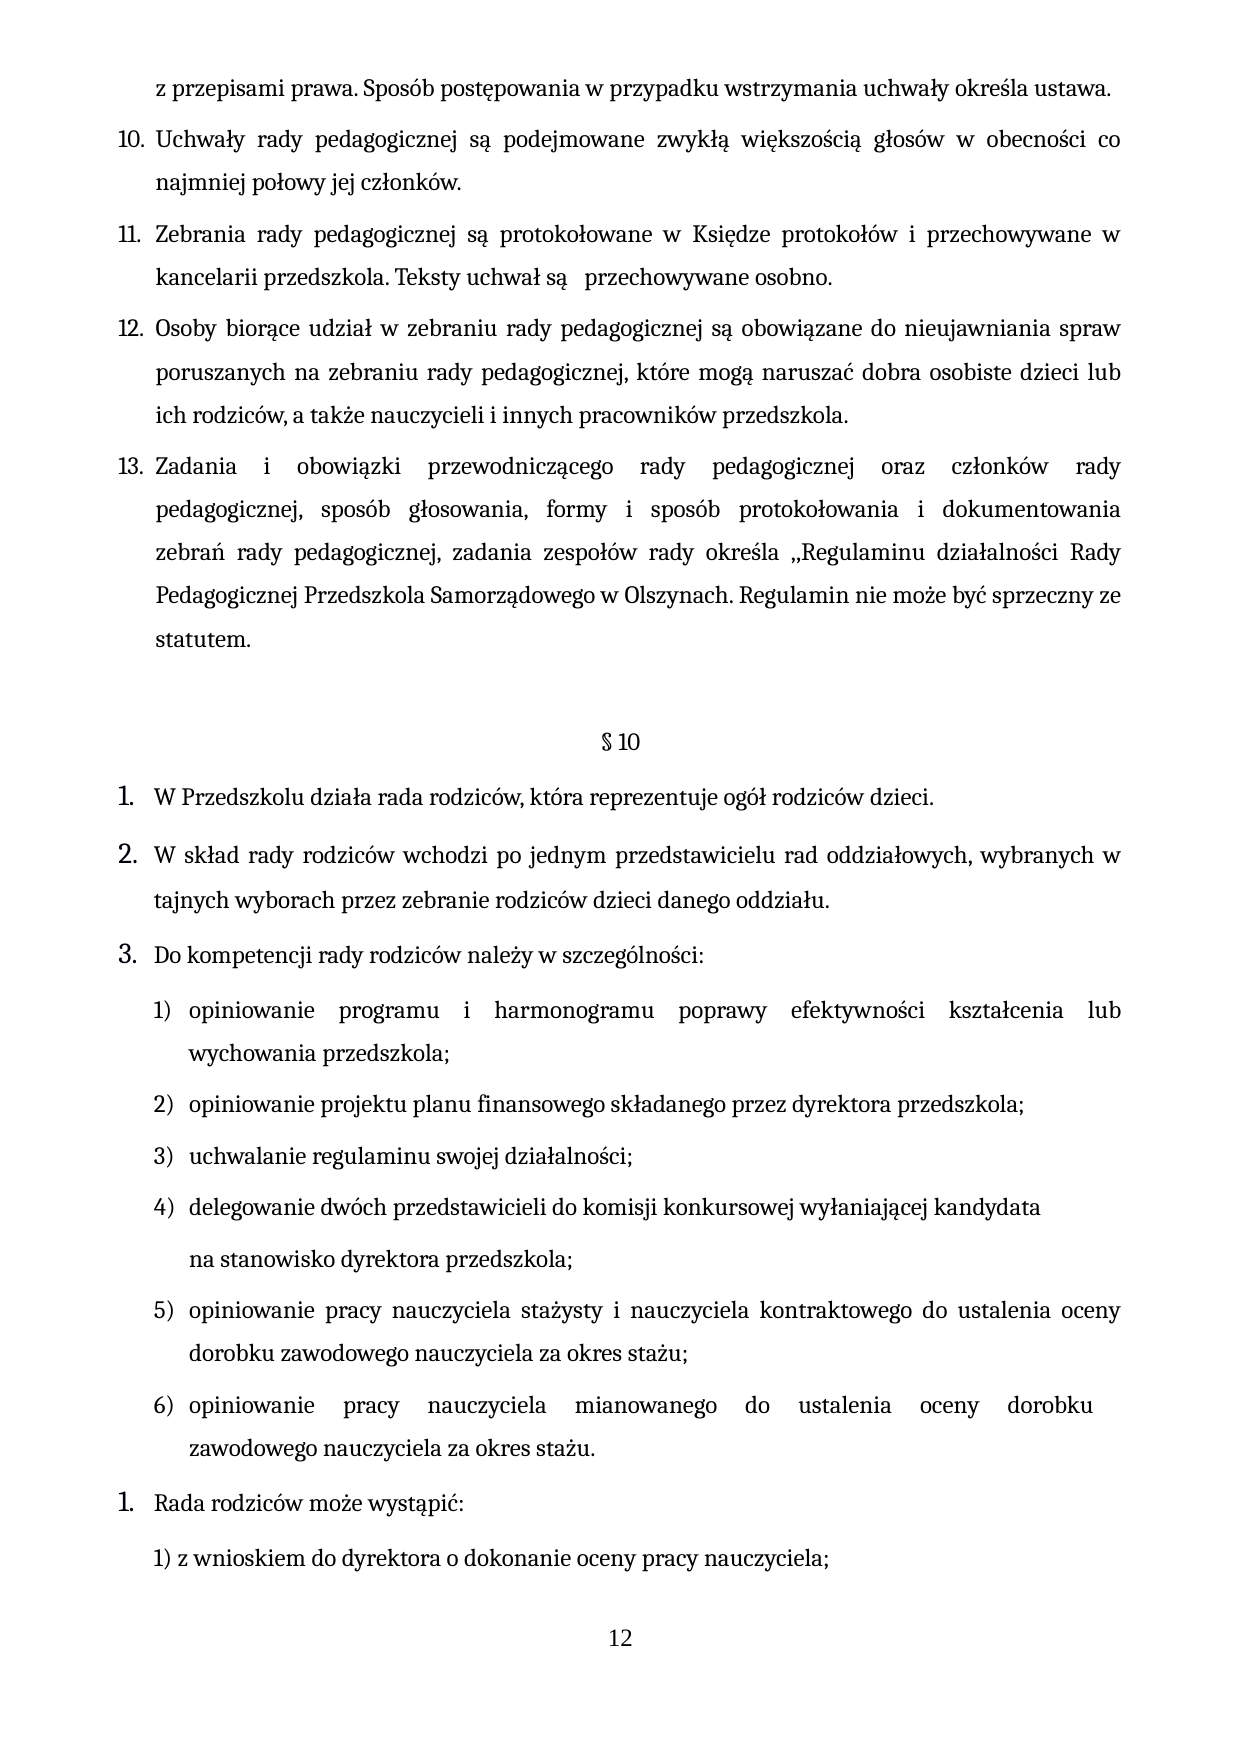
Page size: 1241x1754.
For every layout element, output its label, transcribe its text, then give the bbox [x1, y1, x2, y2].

list Zadania i obowiązki przewodniczącego rady pedagogicznej oraz członków rady pedagogicznej, sposób głosowania, formy i sposób protokołowania i dokumentowania zebrań rady pedagogicznej, zadania zespołów rady określa ,,Regulaminu działalności Rady Pedagogicznej Przedszkola Samorządowego w Olszynach. Regulamin nie może być sprzeczny ze statutem. [118, 452, 1122, 653]
list delegowanie dwóch przedstawicieli do komisji konkursowej wyłaniającej kandydata [153, 1193, 1122, 1222]
list Zebrania rady pedagogicznej są protokołowane w Księdze protokołów i przechowywane w kancelarii przedszkola. Teksty uchwał są przechowywane osobno. [118, 220, 1122, 292]
list Rada rodziców może wystąpić: [118, 1485, 1122, 1519]
list Osoby biorące udział w zebraniu rady pedagogicznej są obowiązane do nieujawniania spraw poruszanych na zebraniu rady pedagogicznej, które mogą naruszać dobra osobiste dzieci lub ich rodziców, a także nauczycieli i innych pracowników przedszkola. [118, 314, 1122, 429]
text 1) z wnioskiem do dyrektora o dokonanie oceny pracy nauczyciela; [153, 1544, 1122, 1573]
list opiniowanie programu i harmonogramu poprawy efektywności kształcenia lub wychowania przedszkola; [153, 996, 1122, 1067]
list W skład rady rodziców wchodzi po jednym przedstawicielu rad oddziałowych, wybranych w tajnych wyborach przez zebranie rodziców dzieci danego oddziału. [118, 838, 1122, 914]
list Uchwały rady pedagogicznej są podejmowane zwykłą większością głosów w obecności co najmniej połowy jej członków. [118, 125, 1122, 197]
list opiniowanie projektu planu finansowego składanego przez dyrektora przedszkola; [153, 1090, 1122, 1119]
list uchwalanie regulaminu swojej działalności; [153, 1142, 1122, 1170]
list opiniowanie pracy nauczyciela stażysty i nauczyciela kontraktowego do ustalenia oceny dorobku zawodowego nauczyciela za okres stażu; [153, 1296, 1122, 1368]
text § 10 [118, 727, 1122, 756]
list z przepisami prawa. Sposób postępowania w przypadku wstrzymania uchwały określa ustawa. [118, 74, 1122, 102]
list W Przedszkolu działa rada rodziców, która reprezentuje ogół rodziców dzieci. [118, 779, 1122, 812]
list Do kompetencji rady rodziców należy w szczególności: [118, 937, 1122, 971]
text na stanowisko dyrektora przedszkola; [189, 1244, 1122, 1273]
list opiniowanie pracy nauczyciela mianowanego do ustalenia oceny dorobku zawodowego nauczyciela za okres stażu. [153, 1391, 1122, 1462]
